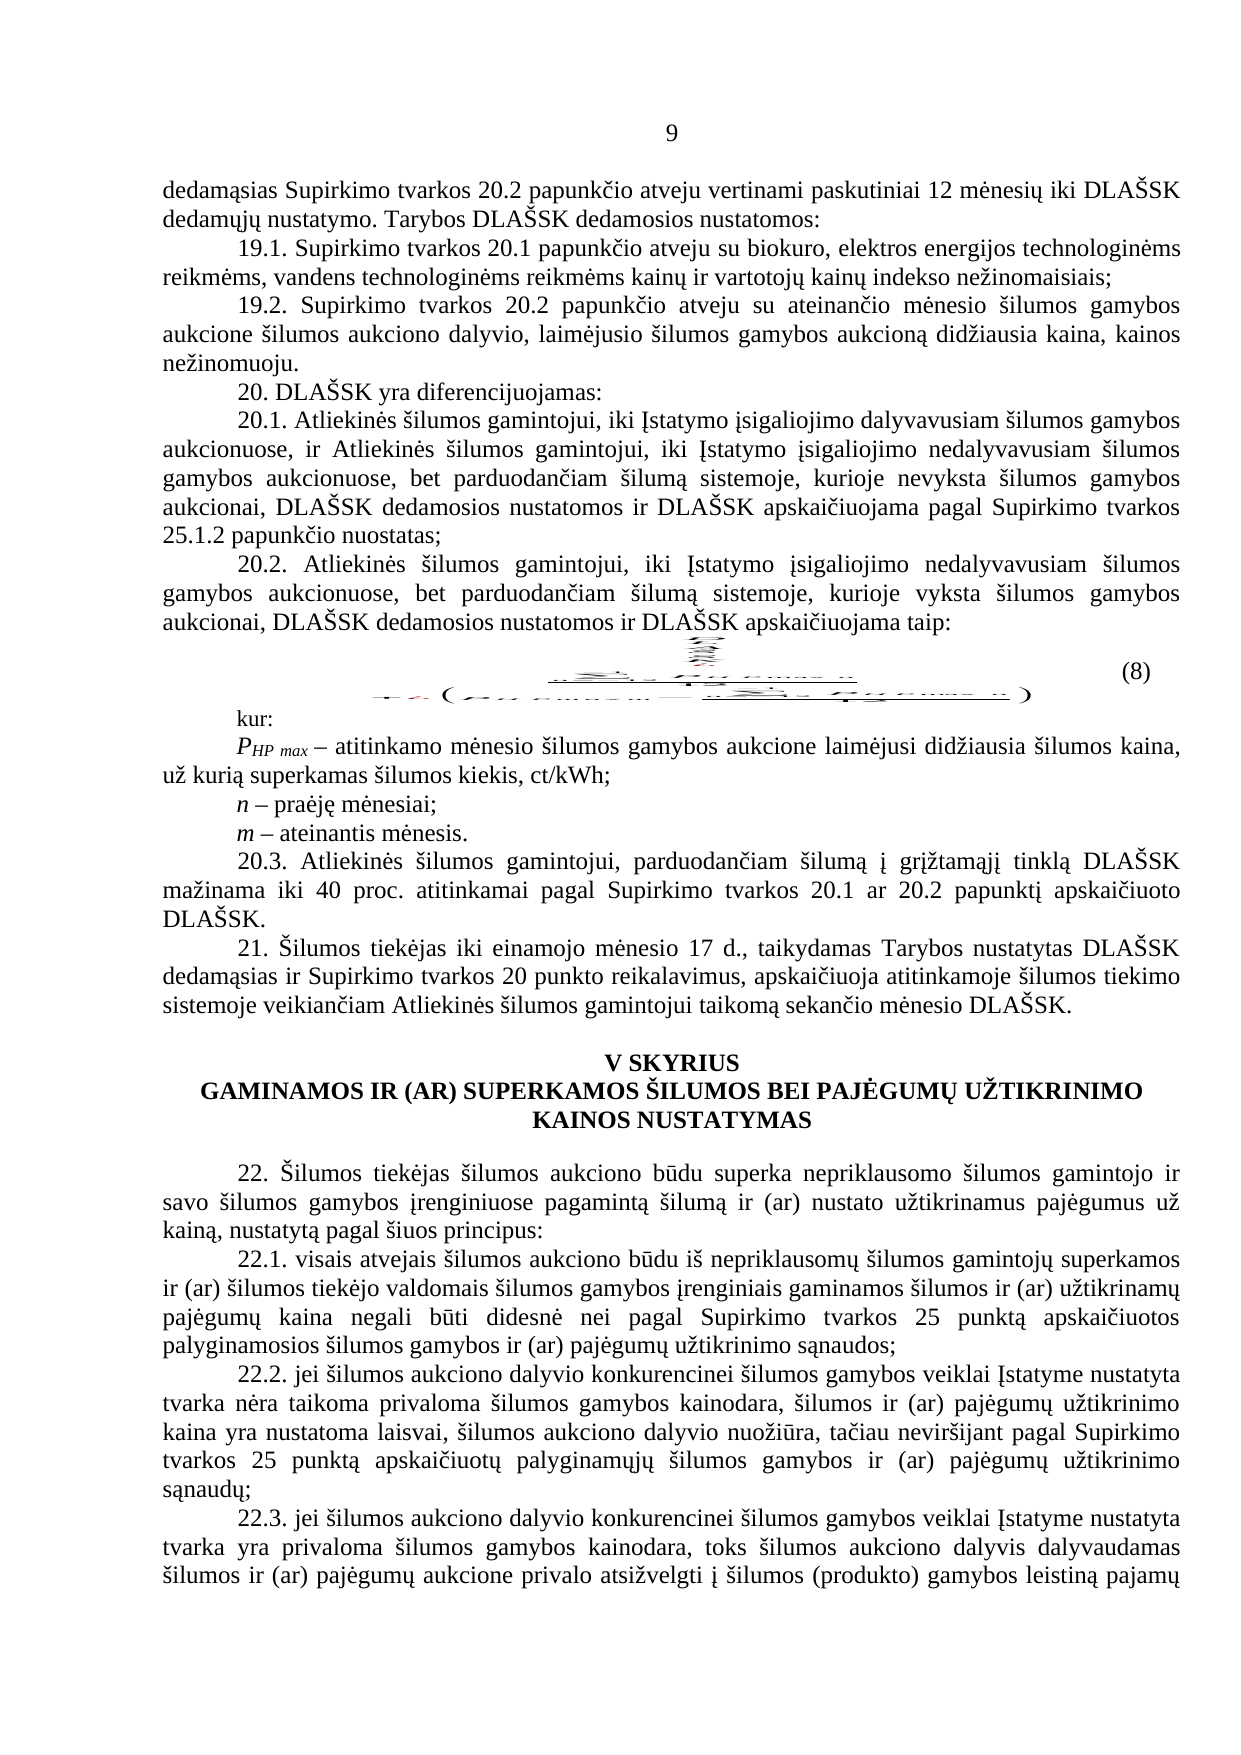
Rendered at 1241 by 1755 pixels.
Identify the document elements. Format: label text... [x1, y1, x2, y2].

table_header [163, 636, 239, 705]
text GAMINAMOS IR (AR) SUPERKAMOS ŠILUMOS BEI PAJĖGUMŲ UŽTIKRINIMO KAINOS NUSTATYMAS [162, 1076, 1181, 1134]
text n – praėję mėnesiai; [162, 789, 1181, 818]
text V SKYRIUS [162, 1048, 1181, 1076]
table_header [240, 636, 1091, 705]
text 20.2. Atliekinės šilumos gamintojui, iki Įstatymo įsigaliojimo nedalyvavusiam šilumos gamybos aukcionuose, bet parduodančiam šilumą sistemoje, kurioje vyksta šilumos gamybos aukcionai, DLAŠSK dedamosios nustatomos ir DLAŠSK apskaičiuojama taip: [162, 549, 1181, 636]
text 20. DLAŠSK yra diferencijuojamas: [162, 377, 1181, 406]
table_header (8) [1091, 636, 1181, 705]
text 20.3. Atliekinės šilumos gamintojui, parduodančiam šilumą į grįžtamąjį tinklą DLAŠSK mažinama iki 40 proc. atitinkamai pagal Supirkimo tvarkos 20.1 ar 20.2 papunktį apskaičiuoto DLAŠSK. [162, 846, 1181, 933]
text 20.1. Atliekinės šilumos gamintojui, iki Įstatymo įsigaliojimo dalyvavusiam šilumos gamybos aukcionuose, ir Atliekinės šilumos gamintojui, iki Įstatymo įsigaliojimo nedalyvavusiam šilumos gamybos aukcionuose, bet parduodančiam šilumą sistemoje, kurioje nevyksta šilumos gamybos aukcionai, DLAŠSK dedamosios nustatomos ir DLAŠSK apskaičiuojama pagal Supirkimo tvarkos 25.1.2 papunkčio nuostatas; [162, 406, 1181, 549]
text kur: [162, 705, 1181, 731]
text PHP max – atitinkamo mėnesio šilumos gamybos aukcione laimėjusi didžiausia šilumos kaina, už kurią superkamas šilumos kiekis, ct/kWh; [162, 731, 1181, 789]
text m – ateinantis mėnesis. [162, 818, 1181, 846]
text 22.2. jei šilumos aukciono dalyvio konkurencinei šilumos gamybos veiklai Įstatyme nustatyta tvarka nėra taikoma privaloma šilumos gamybos kainodara, šilumos ir (ar) pajėgumų užtikrinimo kaina yra nustatoma laisvai, šilumos aukciono dalyvio nuožiūra, tačiau neviršijant pagal Supirkimo tvarkos 25 punktą apskaičiuotų palyginamųjų šilumos gamybos ir (ar) pajėgumų užtikrinimo sąnaudų; [162, 1359, 1181, 1503]
text 21. Šilumos tiekėjas iki einamojo mėnesio 17 d., taikydamas Tarybos nustatytas DLAŠSK dedamąsias ir Supirkimo tvarkos 20 punkto reikalavimus, apskaičiuoja atitinkamoje šilumos tiekimo sistemoje veikiančiam Atliekinės šilumos gamintojui taikomą sekančio mėnesio DLAŠSK. [162, 933, 1181, 1019]
text 19.2. Supirkimo tvarkos 20.2 papunkčio atveju su ateinančio mėnesio šilumos gamybos aukcione šilumos aukciono dalyvio, laimėjusio šilumos gamybos aukcioną didžiausia kaina, kainos nežinomuoju. [162, 291, 1181, 377]
text dedamąsias Supirkimo tvarkos 20.2 papunkčio atveju vertinami paskutiniai 12 mėnesių iki DLAŠSK dedamųjų nustatymo. Tarybos DLAŠSK dedamosios nustatomos: [162, 176, 1181, 233]
text 22. Šilumos tiekėjas šilumos aukciono būdu superka nepriklausomo šilumos gamintojo ir savo šilumos gamybos įrenginiuose pagamintą šilumą ir (ar) nustato užtikrinamus pajėgumus už kainą, nustatytą pagal šiuos principus: [162, 1158, 1181, 1244]
text 22.3. jei šilumos aukciono dalyvio konkurencinei šilumos gamybos veiklai Įstatyme nustatyta tvarka yra privaloma šilumos gamybos kainodara, toks šilumos aukciono dalyvis dalyvaudamas šilumos ir (ar) pajėgumų aukcione privalo atsižvelgti į šilumos (produkto) gamybos leistiną pajamų [162, 1503, 1181, 1589]
text 19.1. Supirkimo tvarkos 20.1 papunkčio atveju su biokuro, elektros energijos technologinėms reikmėms, vandens technologinėms reikmėms kainų ir vartotojų kainų indekso nežinomaisiais; [162, 233, 1181, 291]
text 22.1. visais atvejais šilumos aukciono būdu iš nepriklausomų šilumos gamintojų superkamos ir (ar) šilumos tiekėjo valdomais šilumos gamybos įrenginiais gaminamos šilumos ir (ar) užtikrinamų pajėgumų kaina negali būti didesnė nei pagal Supirkimo tvarkos 25 punktą apskaičiuotos palyginamosios šilumos gamybos ir (ar) pajėgumų užtikrinimo sąnaudos; [162, 1244, 1181, 1359]
